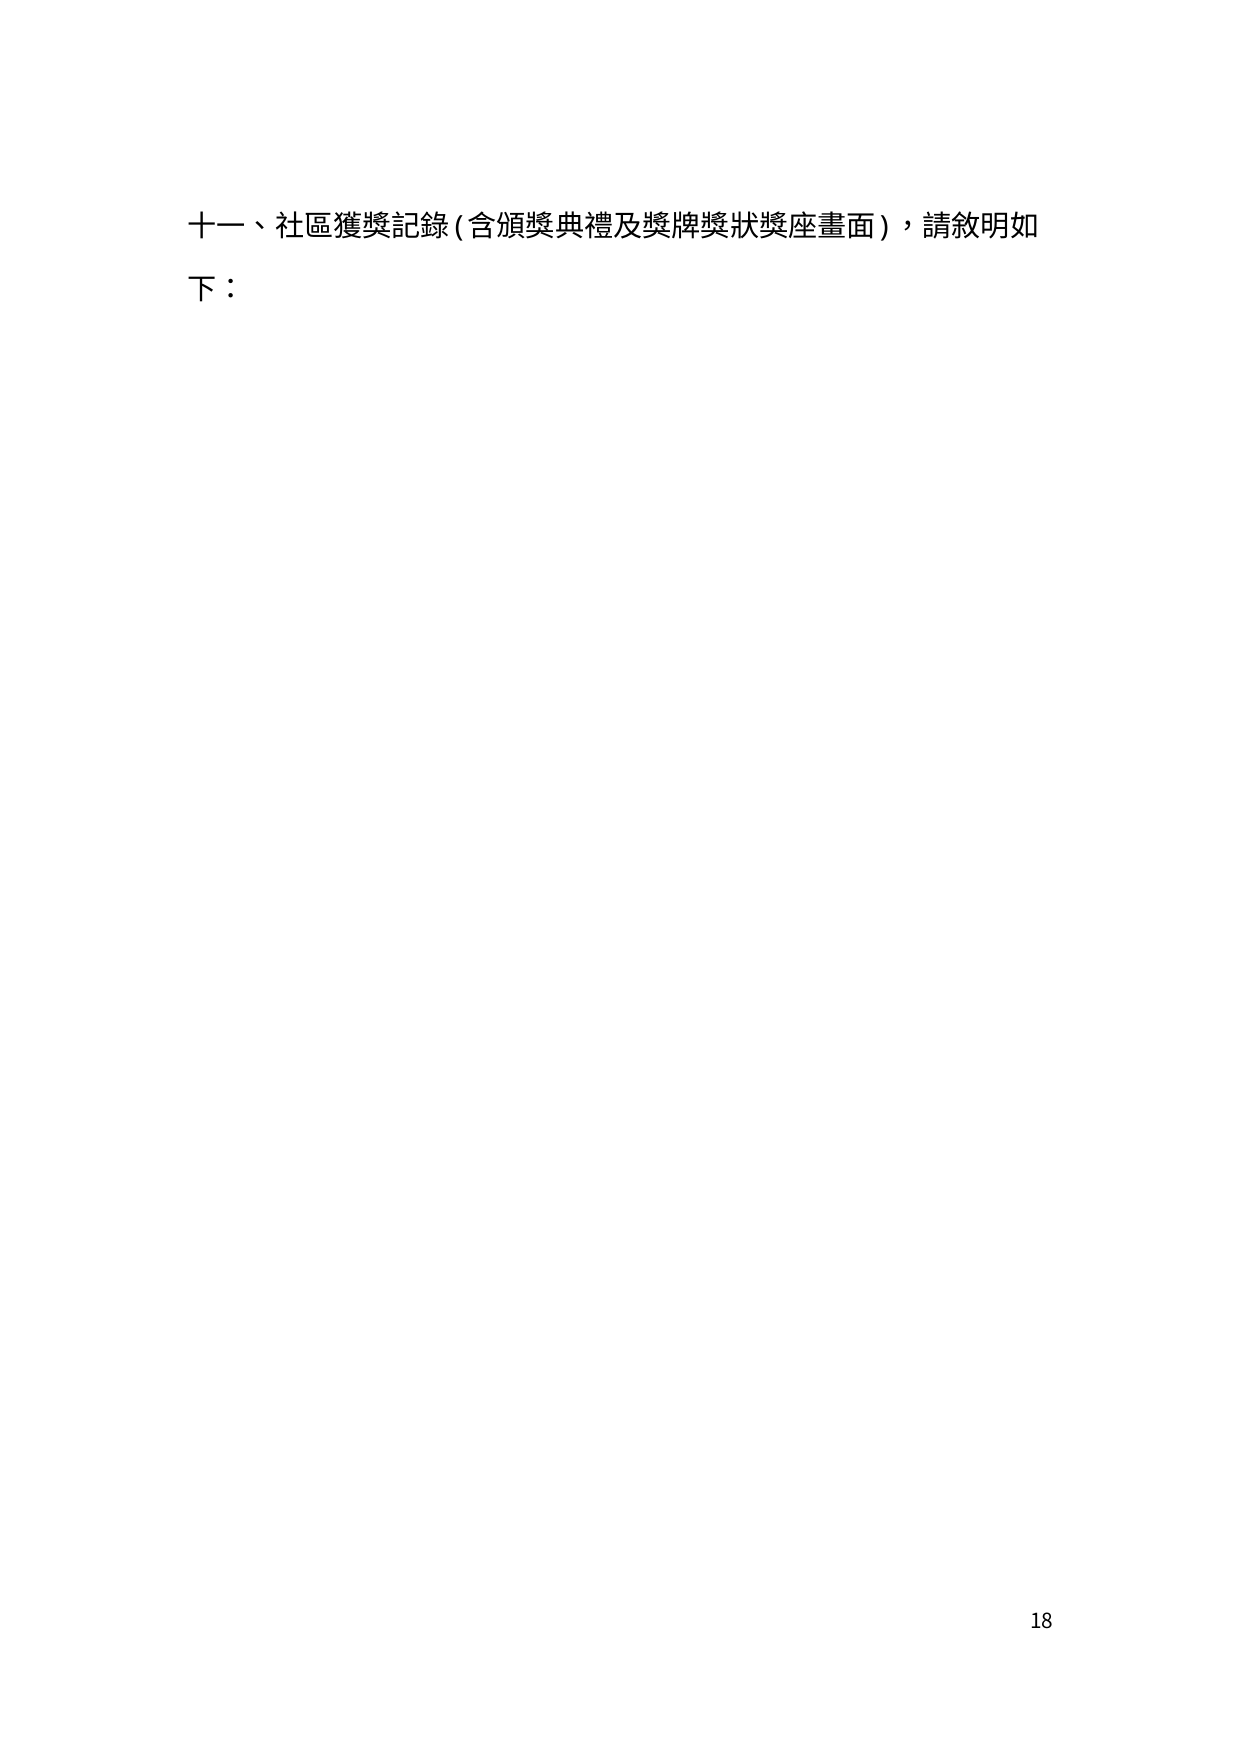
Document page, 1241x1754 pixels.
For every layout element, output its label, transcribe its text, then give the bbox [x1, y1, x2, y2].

text 十一、社區獲獎記錄(含頒獎典禮及獎牌獎狀獎座畫面)，請敘明如下： [187, 202, 1053, 308]
